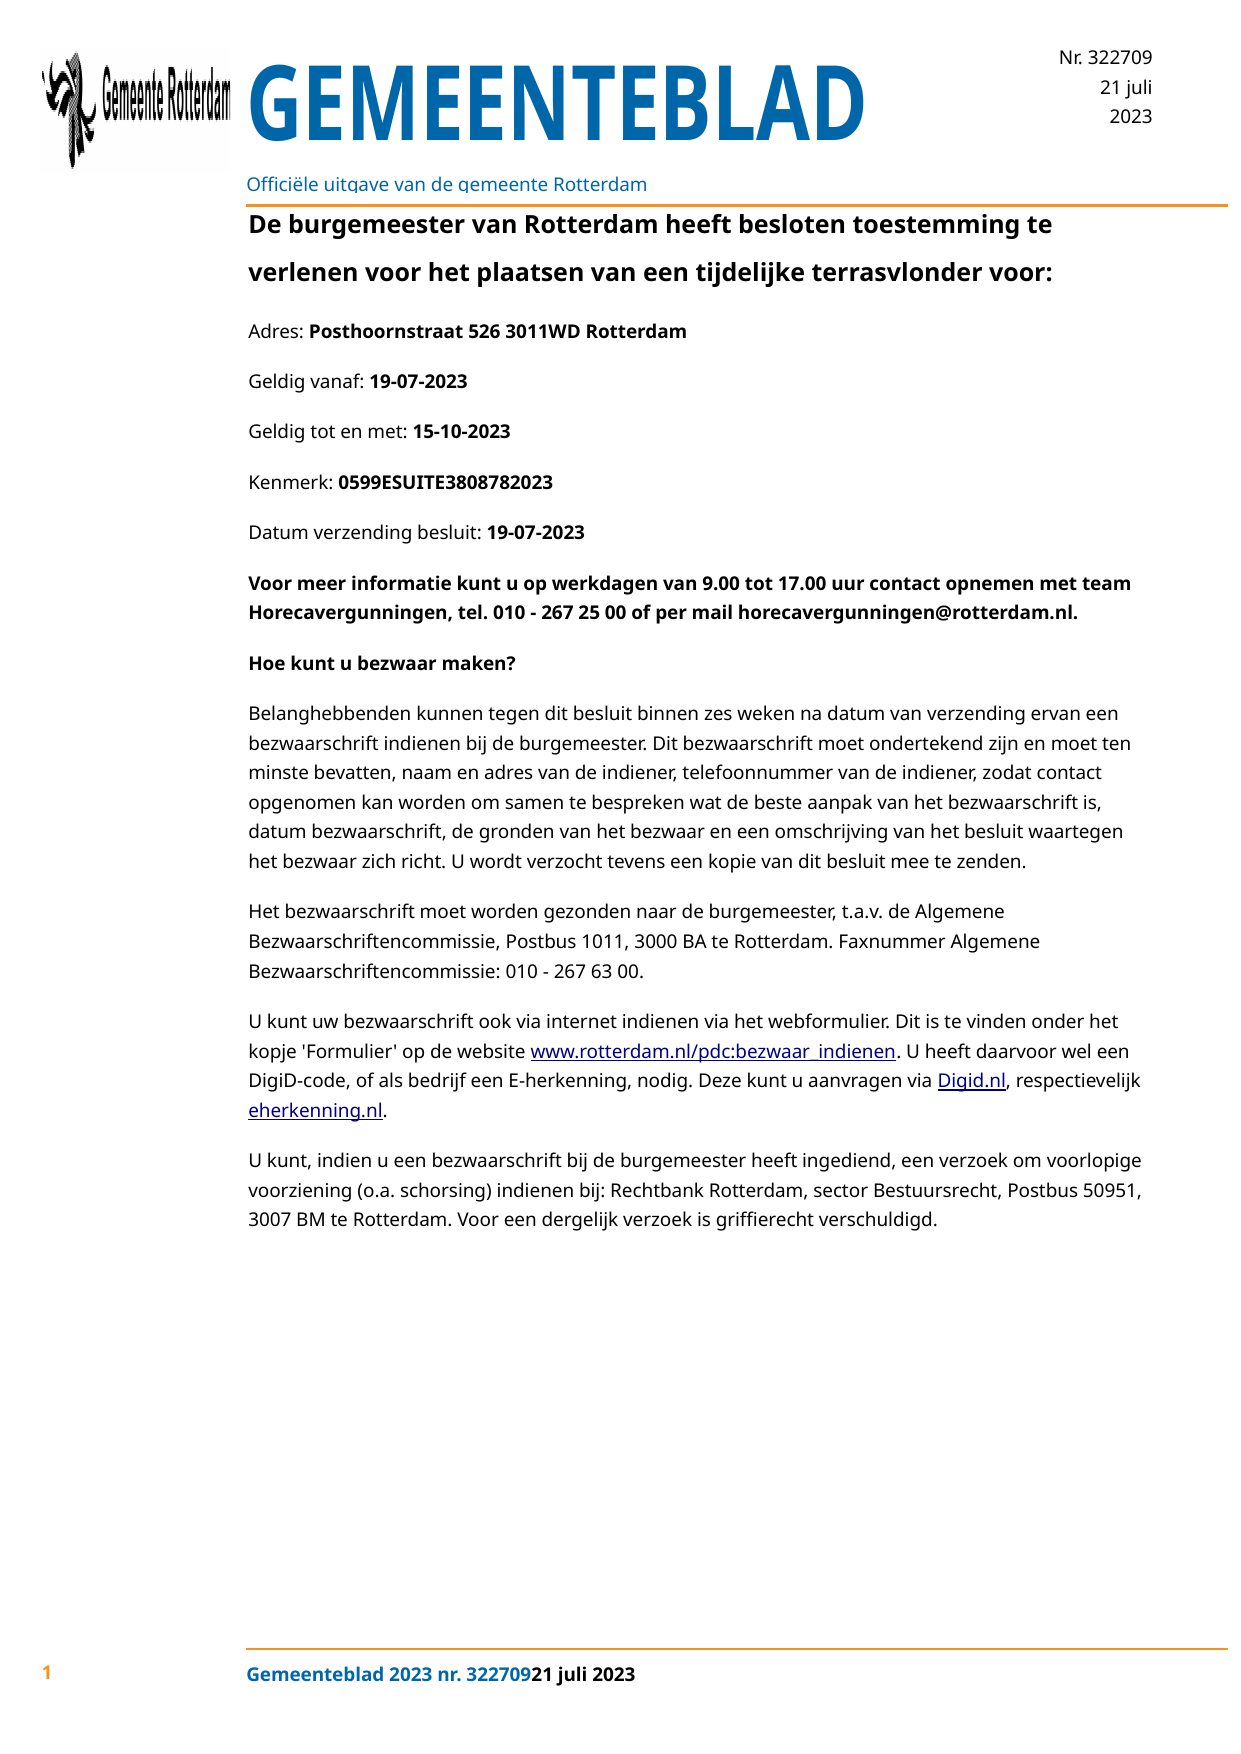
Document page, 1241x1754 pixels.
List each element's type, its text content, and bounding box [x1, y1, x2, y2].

text U kunt, indien u een bezwaarschrift bij de burgemeester heeft ingediend, een verzoek om voorlopige voorziening (o.a. schorsing) indienen bij: Rechtbank Rotterdam, sector Bestuursrecht, Postbus 50951, 3007 BM te Rotterdam. Voor een dergelijk verzoek is griffierecht verschuldigd. [248, 1147, 1152, 1232]
picture [41, 47, 231, 172]
text De burgemeester van Rotterdam heeft besloten toestemming te verlenen voor het plaatsen van een tijdelijke terrasvlonder voor: [248, 207, 1152, 288]
text Geldig tot en met: 15-10-2023 [248, 419, 1152, 444]
text U kunt uw bezwaarschrift ook via internet indienen via het webformulier. Dit is te vinden onder het kopje 'Formulier' op de website www.rotterdam.nl/pdc:bezwaar_indienen. U heeft daarvoor wel een DigiD-code, of als bedrijf een E-herkenning, nodig. Deze kunt u aanvragen via Digid.nl, respectievelijk eherkenning.nl. [248, 1008, 1152, 1123]
text Hoe kunt u bezwaar maken? [248, 650, 1152, 676]
text Belanghebbenden kunnen tegen dit besluit binnen zes weken na datum van verzending ervan een bezwaarschrift indienen bij de burgemeester. Dit bezwaarschrift moet ondertekend zijn en moet ten minste bevatten, naam en adres van de indiener, telefoonnummer van de indiener, zodat contact opgenomen kan worden om samen te bespreken wat de beste aanpak van het bezwaarschrift is, datum bezwaarschrift, de gronden van het bezwaar en een omschrijving van het besluit waartegen het bezwaar zich richt. U wordt verzocht tevens een kopie van dit besluit mee te zenden. [248, 700, 1152, 874]
text Kenmerk: 0599ESUITE3808782023 [248, 469, 1152, 495]
text Geldig vanaf: 19-07-2023 [248, 368, 1152, 394]
text Datum verzending besluit: 19-07-2023 [248, 519, 1152, 545]
text Het bezwaarschrift moet worden gezonden naar de burgemeester, t.a.v. de Algemene Bezwaarschriftencommissie, Postbus 1011, 3000 BA te Rotterdam. Faxnummer Algemene Bezwaarschriftencommissie: 010 - 267 63 00. [248, 899, 1152, 984]
text Voor meer informatie kunt u op werkdagen van 9.00 tot 17.00 uur contact opnemen met team Horecavergunningen, tel. 010 - 267 25 00 of per mail horecavergunningen@rotterdam.nl. [248, 570, 1152, 625]
text Adres: Posthoornstraat 526 3011WD Rotterdam [248, 318, 1152, 344]
